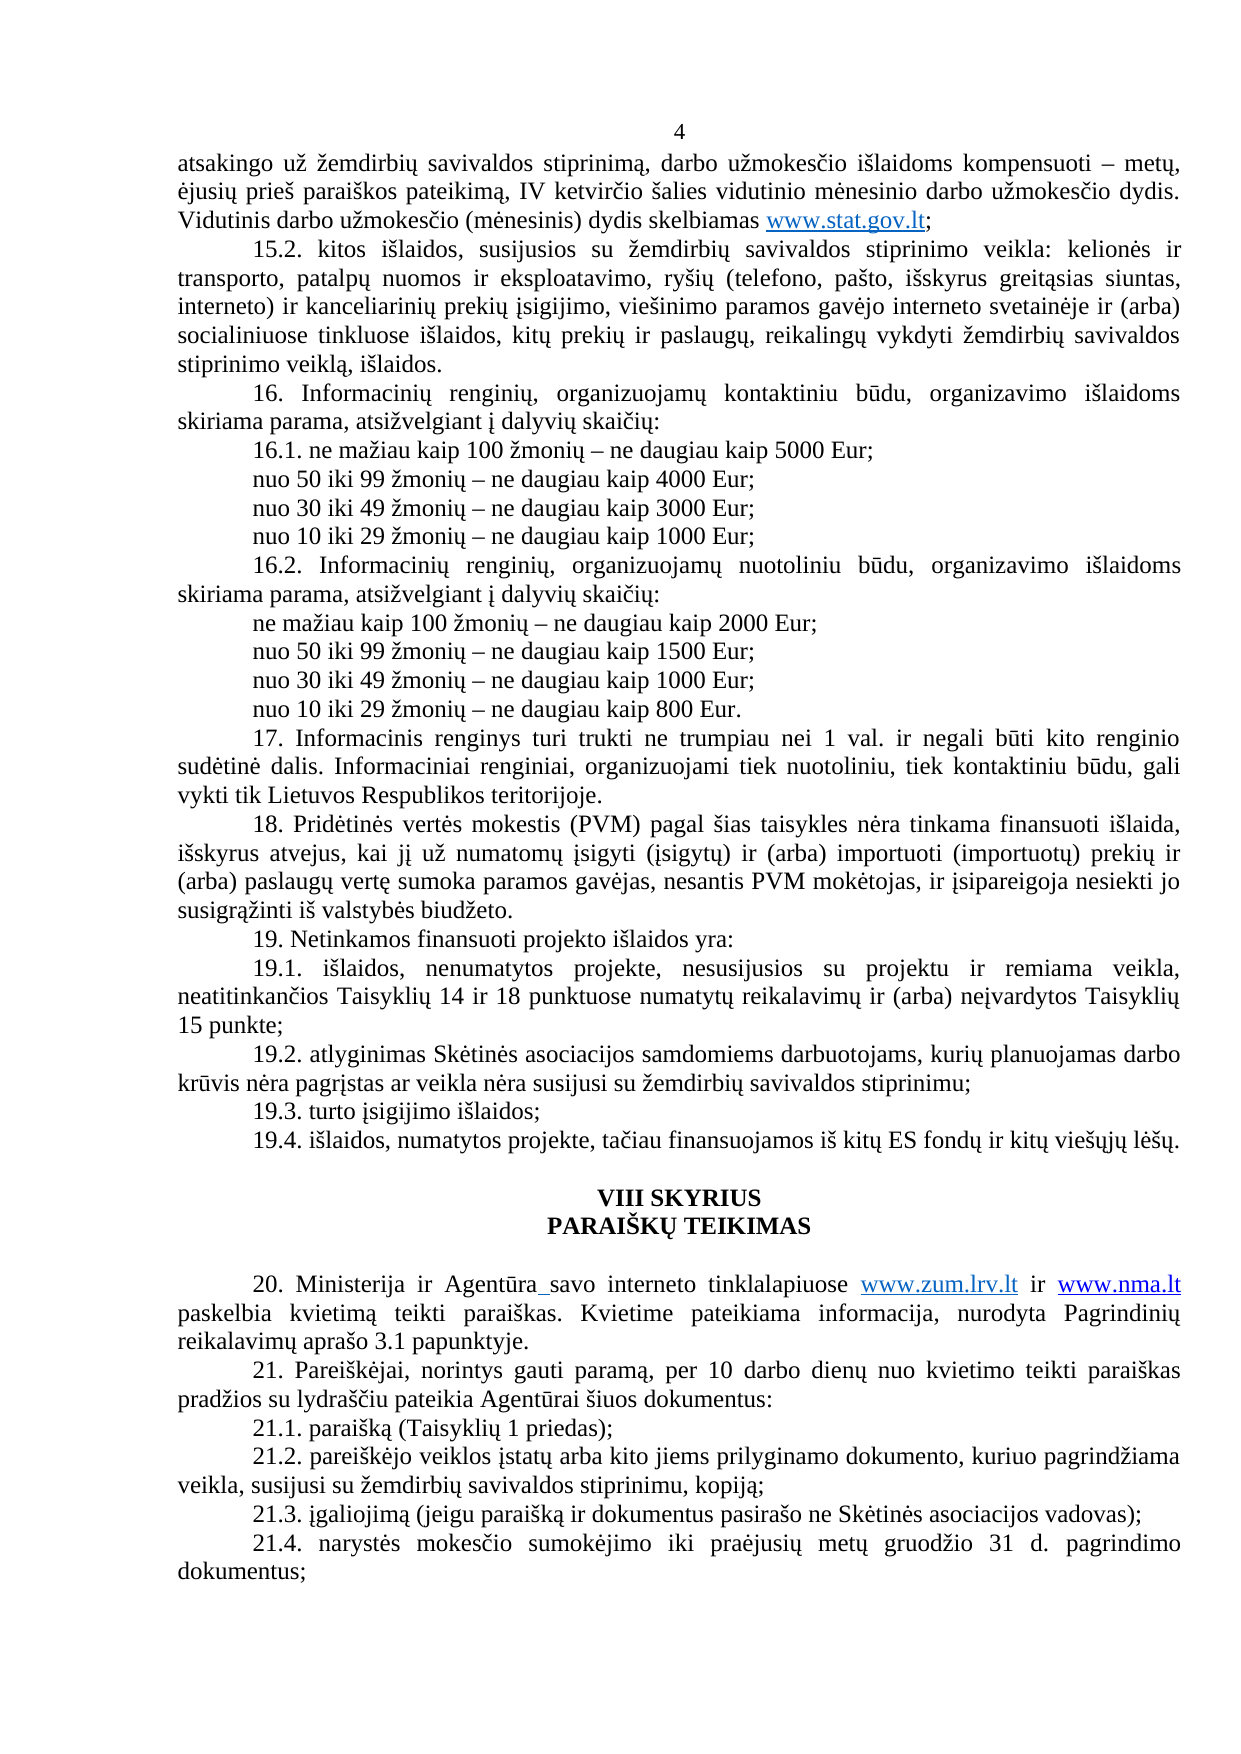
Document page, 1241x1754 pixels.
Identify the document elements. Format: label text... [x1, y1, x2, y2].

text nuo 10 iki 29 žmonių – ne daugiau kaip 1000 Eur; [177, 521, 1181, 550]
text VIII SKYRIUS [177, 1183, 1181, 1211]
text nuo 50 iki 99 žmonių – ne daugiau kaip 4000 Eur; [177, 464, 1181, 493]
text 18. Pridėtinės vertės mokestis (PVM) pagal šias taisykles nėra tinkama finansuoti išlaida, išskyrus atvejus, kai jį už numatomų įsigyti (įsigytų) ir (arba) importuoti (importuotų) prekių ir (arba) paslaugų vertę sumoka paramos gavėjas, nesantis PVM mokėtojas, ir įsipareigoja nesiekti jo susigrąžinti iš valstybės biudžeto. [177, 809, 1181, 924]
text 19.3. turto įsigijimo išlaidos; [177, 1096, 1181, 1125]
text nuo 30 iki 49 žmonių – ne daugiau kaip 3000 Eur; [177, 493, 1181, 521]
text nuo 10 iki 29 žmonių – ne daugiau kaip 800 Eur. [177, 694, 1181, 723]
text 16.2. Informacinių renginių, organizuojamų nuotoliniu būdu, organizavimo išlaidoms skiriama parama, atsižvelgiant į dalyvių skaičių: [177, 550, 1181, 608]
text PARAIŠKŲ TEIKIMAS [177, 1211, 1181, 1240]
text 21.2. pareiškėjo veiklos įstatų arba kito jiems prilyginamo dokumento, kuriuo pagrindžiama veikla, susijusi su žemdirbių savivaldos stiprinimu, kopiją; [177, 1441, 1181, 1499]
text 19.1. išlaidos, nenumatytos projekte, nesusijusios su projektu ir remiama veikla, neatitinkančios Taisyklių 14 ir 18 punktuose numatytų reikalavimų ir (arba) neįvardytos Taisyklių 15 punkte; [177, 953, 1181, 1039]
text 16.1. ne mažiau kaip 100 žmonių – ne daugiau kaip 5000 Eur; [177, 435, 1181, 464]
text nuo 30 iki 49 žmonių – ne daugiau kaip 1000 Eur; [177, 665, 1181, 694]
text 16. Informacinių renginių, organizuojamų kontaktiniu būdu, organizavimo išlaidoms skiriama parama, atsižvelgiant į dalyvių skaičių: [177, 378, 1181, 435]
text 21.3. įgaliojimą (jeigu paraišką ir dokumentus pasirašo ne Skėtinės asociacijos vadovas); [177, 1499, 1181, 1528]
text 21.4. narystės mokesčio sumokėjimo iki praėjusių metų gruodžio 31 d. pagrindimo dokumentus; [177, 1528, 1181, 1585]
text 15.2. kitos išlaidos, susijusios su žemdirbių savivaldos stiprinimo veikla: kelionės ir transporto, patalpų nuomos ir eksploatavimo, ryšių (telefono, pašto, išskyrus greitąsias siuntas, interneto) ir kanceliarinių prekių įsigijimo, viešinimo paramos gavėjo interneto svetainėje ir (arba) socialiniuose tinkluose išlaidos, kitų prekių ir paslaugų, reikalingų vykdyti žemdirbių savivaldos stiprinimo veiklą, išlaidos. [177, 234, 1181, 378]
text 19. Netinkamos finansuoti projekto išlaidos yra: [177, 924, 1181, 953]
text 21.1. paraišką (Taisyklių 1 priedas); [177, 1413, 1181, 1441]
text 19.4. išlaidos, numatytos projekte, tačiau finansuojamos iš kitų ES fondų ir kitų viešųjų lėšų. [177, 1125, 1181, 1154]
text nuo 50 iki 99 žmonių – ne daugiau kaip 1500 Eur; [177, 636, 1181, 665]
text ne mažiau kaip 100 žmonių – ne daugiau kaip 2000 Eur; [177, 608, 1181, 636]
text 21. Pareiškėjai, norintys gauti paramą, per 10 darbo dienų nuo kvietimo teikti paraiškas pradžios su lydraščiu pateikia Agentūrai šiuos dokumentus: [177, 1355, 1181, 1413]
text 17. Informacinis renginys turi trukti ne trumpiau nei 1 val. ir negali būti kito renginio sudėtinė dalis. Informaciniai renginiai, organizuojami tiek nuotoliniu, tiek kontaktiniu būdu, gali vykti tik Lietuvos Respublikos teritorijoje. [177, 723, 1181, 809]
text 19.2. atlyginimas Skėtinės asociacijos samdomiems darbuotojams, kurių planuojamas darbo krūvis nėra pagrįstas ar veikla nėra susijusi su žemdirbių savivaldos stiprinimu; [177, 1039, 1181, 1096]
text atsakingo už žemdirbių savivaldos stiprinimą, darbo užmokesčio išlaidoms kompensuoti – metų, ėjusių prieš paraiškos pateikimą, IV ketvirčio šalies vidutinio mėnesinio darbo užmokesčio dydis. Vidutinis darbo užmokesčio (mėnesinis) dydis skelbiamas www.stat.gov.lt; [177, 148, 1181, 234]
text 20. Ministerija ir Agentūra savo interneto tinklalapiuose www.zum.lrv.lt ir www.nma.lt paskelbia kvietimą teikti paraiškas. Kvietime pateikiama informacija, nurodyta Pagrindinių reikalavimų aprašo 3.1 papunktyje. [177, 1269, 1181, 1355]
